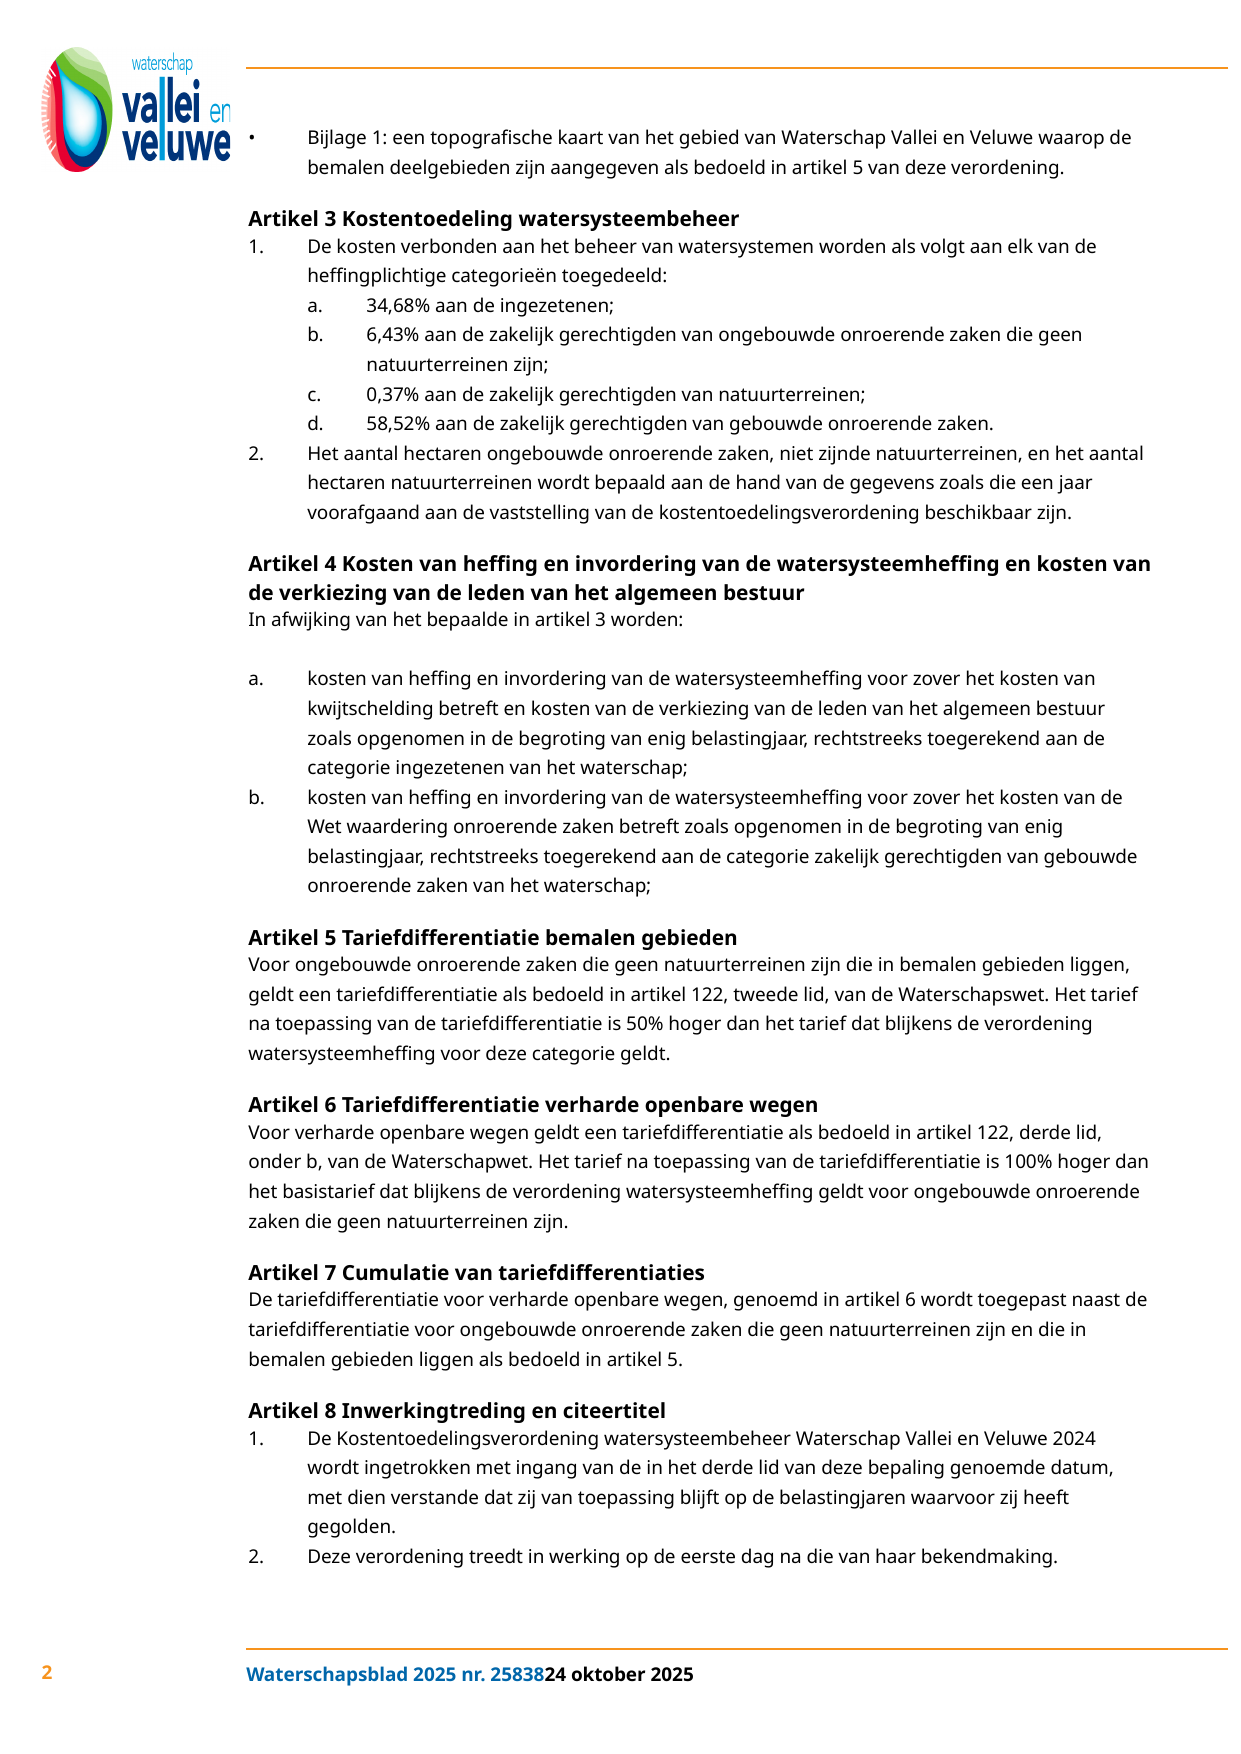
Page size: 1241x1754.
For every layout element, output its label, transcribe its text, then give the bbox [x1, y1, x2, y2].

list Deze verordening treedt in werking op de eerste dag na die van haar bekendmaking. [248, 1543, 1152, 1569]
text De tariefdifferentiatie voor verharde openbare wegen, genoemd in artikel 6 wordt toegepast naast de tariefdifferentiatie voor ongebouwde onroerende zaken die geen natuurterreinen zijn en die in bemalen gebieden liggen als bedoeld in artikel 5. [248, 1287, 1152, 1372]
picture [41, 47, 231, 172]
list De Kostentoedelingsverordening watersysteembeheer Waterschap Vallei en Veluwe 2024 wordt ingetrokken met ingang van de in het derde lid van deze bepaling genoemde datum, met dien verstande dat zij van toepassing blijft op de belastingjaren waarvoor zij heeft gegolden. [248, 1425, 1152, 1539]
text Voor verharde openbare wegen geldt een tariefdifferentiatie als bedoeld in artikel 122, derde lid, onder b, van de Waterschapwet. Het tarief na toepassing van de tariefdifferentiatie is 100% hoger dan het basistarief dat blijkens de verordening watersysteemheffing geldt voor ongebouwde onroerende zaken die geen natuurterreinen zijn. [248, 1119, 1152, 1233]
text Artikel 4 Kosten van heffing en invordering van de watersysteemheffing en kosten van de verkiezing van de leden van het algemeen bestuur [248, 549, 1152, 606]
list De kosten verbonden aan het beheer van watersystemen worden als volgt aan elk van de heffingplichtige categorieën toegedeeld: [248, 233, 1152, 288]
list Het aantal hectaren ongebouwde onroerende zaken, niet zijnde natuurterreinen, en het aantal hectaren natuurterreinen wordt bepaald aan de hand van de gegevens zoals die een jaar voorafgaand aan de vaststelling van de kostentoedelingsverordening beschikbaar zijn. [248, 440, 1152, 525]
list 0,37% aan de zakelijk gerechtigden van natuurterreinen; [307, 381, 1152, 406]
text Artikel 6 Tariefdifferentiatie verharde openbare wegen [248, 1091, 1152, 1119]
list 58,52% aan de zakelijk gerechtigden van gebouwde onroerende zaken. [307, 410, 1152, 436]
text In afwijking van het bepaalde in artikel 3 worden: [248, 606, 1152, 632]
text Voor ongebouwde onroerende zaken die geen natuurterreinen zijn die in bemalen gebieden liggen, geldt een tariefdifferentiatie als bedoeld in artikel 122, tweede lid, van de Waterschapswet. Het tarief na toepassing van de tariefdifferentiatie is 50% hoger dan het tarief dat blijkens de verordening watersysteemheffing voor deze categorie geldt. [248, 951, 1152, 1066]
text Artikel 3 Kostentoedeling watersysteembeheer [248, 204, 1152, 233]
text Artikel 8 Inwerkingtreding en citeertitel [248, 1396, 1152, 1425]
list 6,43% aan de zakelijk gerechtigden van ongebouwde onroerende zaken die geen natuurterreinen zijn; [307, 322, 1152, 377]
text Artikel 5 Tariefdifferentiatie bemalen gebieden [248, 923, 1152, 951]
list 34,68% aan de ingezetenen; [307, 292, 1152, 318]
list kosten van heffing en invordering van de watersysteemheffing voor zover het kosten van kwijtschelding betreft en kosten van de verkiezing van de leden van het algemeen bestuur zoals opgenomen in de begroting van enig belastingjaar, rechtstreeks toegerekend aan de categorie ingezetenen van het waterschap; [248, 666, 1152, 780]
text Artikel 7 Cumulatie van tariefdifferentiaties [248, 1258, 1152, 1287]
list kosten van heffing en invordering van de watersysteemheffing voor zover het kosten van de Wet waardering onroerende zaken betreft zoals opgenomen in de begroting van enig belastingjaar, rechtstreeks toegerekend aan de categorie zakelijk gerechtigden van gebouwde onroerende zaken van het waterschap; [248, 784, 1152, 898]
list Bijlage 1: een topografische kaart van het gebied van Waterschap Vallei en Veluwe waarop de bemalen deelgebieden zijn aangegeven als bedoeld in artikel 5 van deze verordening. [248, 124, 1152, 180]
